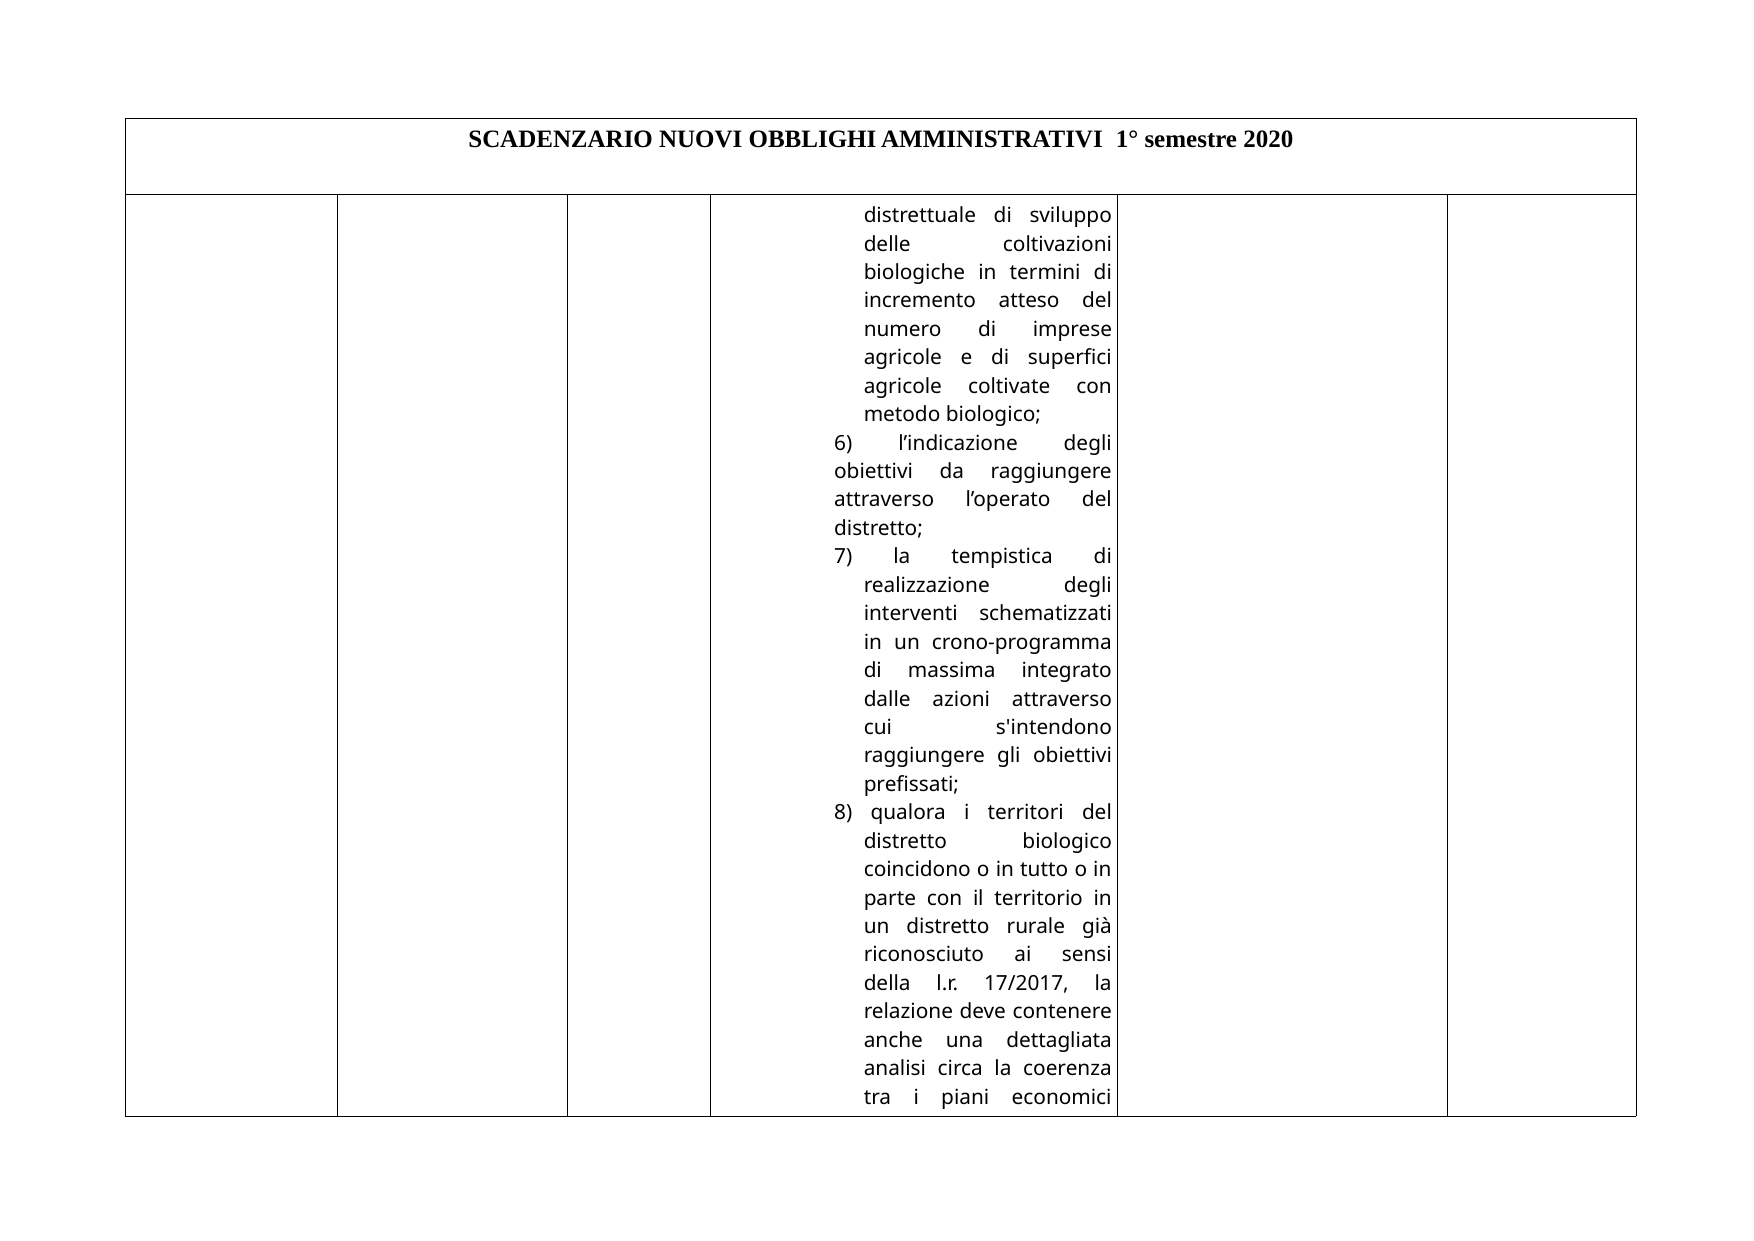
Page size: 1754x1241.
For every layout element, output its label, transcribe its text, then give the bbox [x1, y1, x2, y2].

table_cell [126, 195, 337, 1116]
table_cell [1118, 195, 1447, 1116]
table_header SCADENZARIO NUOVI OBBLIGHI AMMINISTRATIVI 1° semestre 2020 [126, 119, 1636, 194]
table_cell [1448, 195, 1636, 1116]
table_cell [568, 195, 710, 1116]
table_cell distrettuale di sviluppo delle coltivazioni biologiche in termini di incremento atteso del numero di imprese agricole e di superfici agricole coltivate con metodo biologico; 6) l’indicazione degli obiettivi da raggiungere attraverso l’operato del distretto; 7) la tempistica di realizzazione degli interventi schematizzati in un crono-programma di massima integrato dalle azioni attraverso cui s'intendono raggiungere gli obiettivi prefissati; 8) qualora i territori del distretto biologico coincidono o in tutto o in parte con il territorio in un distretto rurale già riconosciuto ai sensi della l.r. 17/2017, la relazione deve contenere anche una dettagliata analisi circa la coerenza tra i piani economici [711, 195, 1117, 1116]
table_cell [338, 195, 567, 1116]
